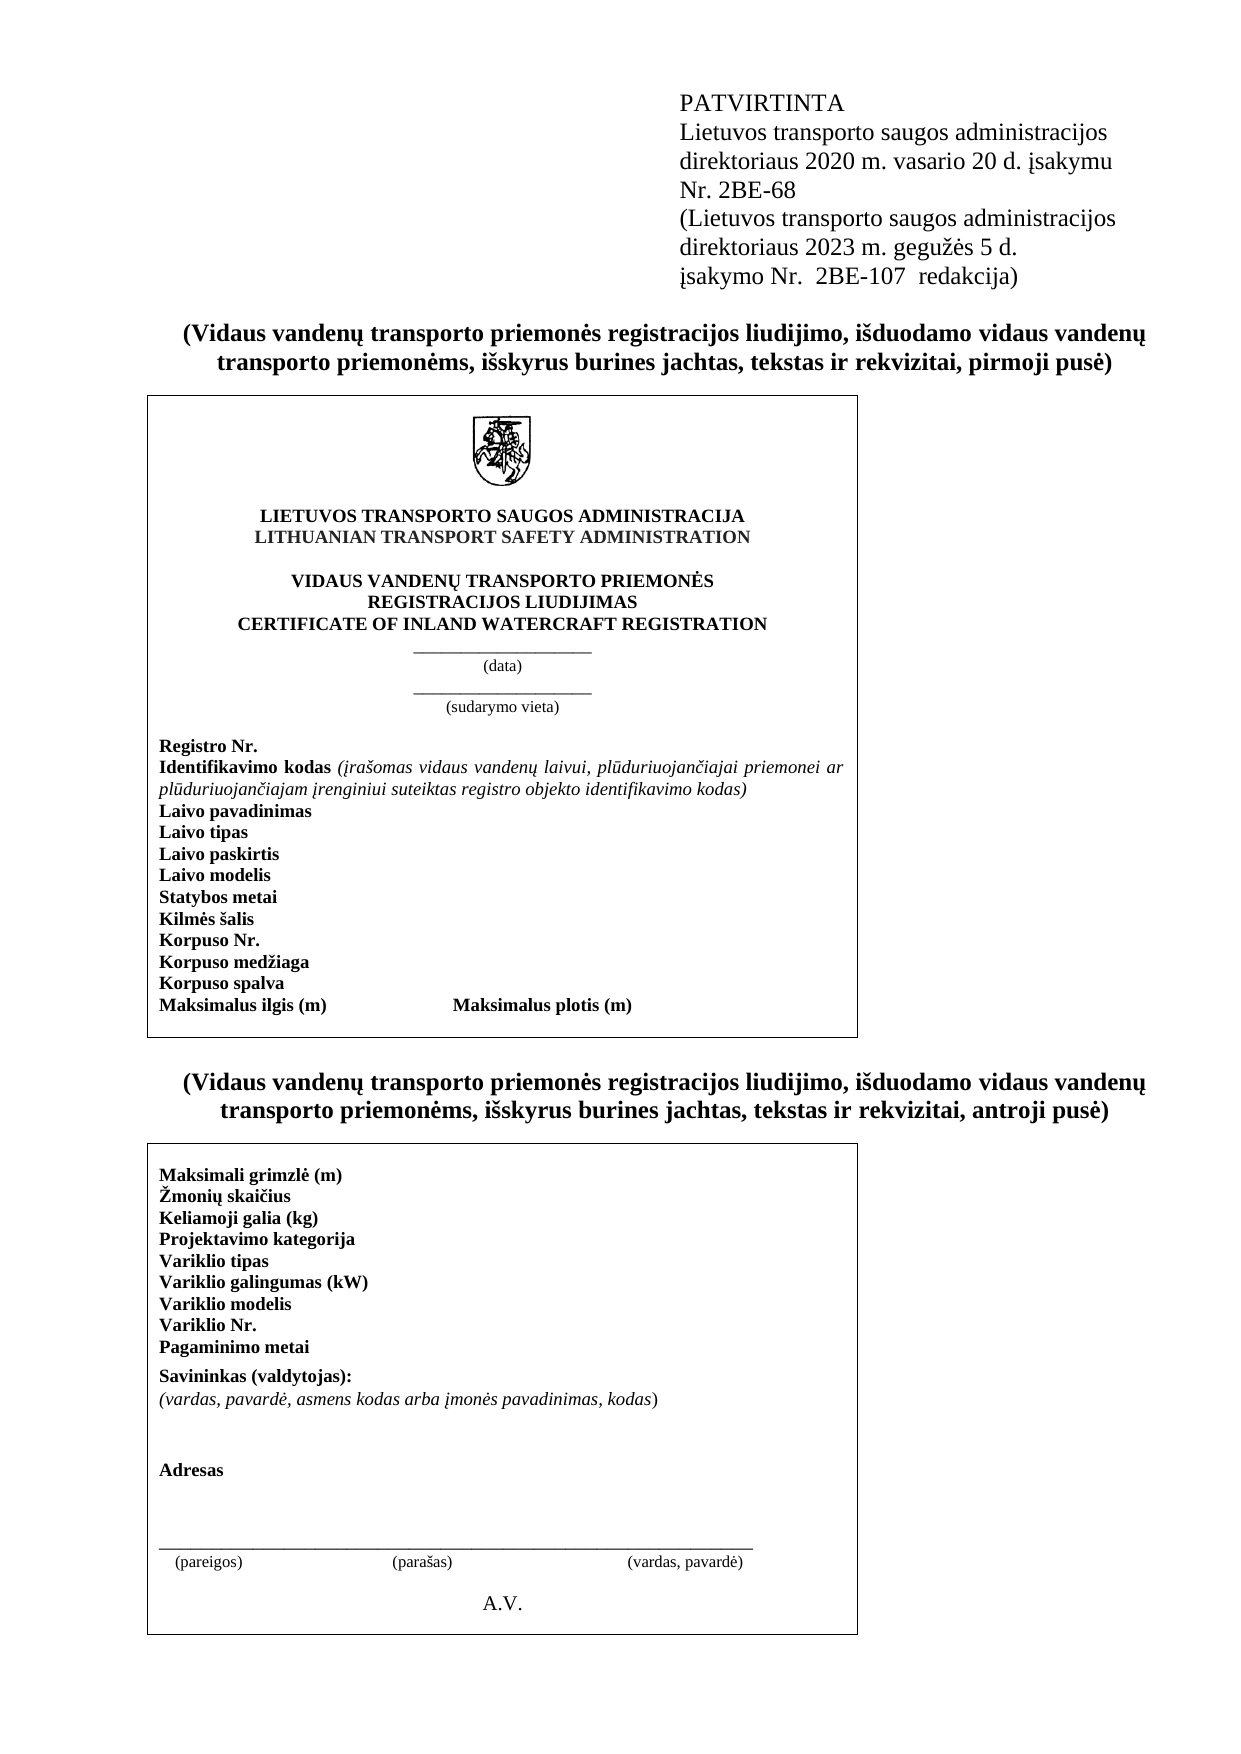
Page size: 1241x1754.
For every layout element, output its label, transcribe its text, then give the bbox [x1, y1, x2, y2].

text (Vidaus vandenų transporto priemonės registracijos liudijimo, išduodamo vidaus vandenų transporto priemonėms, išskyrus burines jachtas, tekstas ir rekvizitai, antroji pusė) [148, 1067, 1181, 1124]
text direktoriaus 2023 m. gegužės 5 d. [679, 232, 1181, 261]
text (Lietuvos transporto saugos administracijos [679, 203, 1181, 232]
table_header LIETUVOS TRANSPORTO SAUGOS ADMINISTRACIJA LITHUANIAN TRANSPORT SAFETY ADMINISTRATION vidaus vandenų transporto priemonės registracijos liudijimas CERTIFICATE OF INLAND WATERCRAFT REGISTRATION ___________________ (data) ___________________ (sudarymo vieta) Registro Nr. Identifikavimo kodas (įrašomas vidaus vandenų laivui, plūduriuojančiajai priemonei ar plūduriuojančiajam įrenginiui suteiktas registro objekto identifikavimo kodas) Laivo pavadinimas Laivo tipas Laivo paskirtis Laivo modelis Statybos metai Kilmės šalis Korpuso Nr. Korpuso medžiaga Korpuso spalva Maksimalus ilgis (m) Maksimalus plotis (m) [148, 396, 857, 1037]
table_header Maksimali grimzlė (m) Žmonių skaičius Keliamoji galia (kg) Projektavimo kategorija Variklio tipas Variklio galingumas (kW) Variklio modelis Variklio Nr. Pagaminimo metai Savininkas (valdytojas): (vardas, pavardė, asmens kodas arba įmonės pavadinimas, kodas) Adresas _________________________________________________________ (pareigos) (parašas) (vardas, pavardė) A.V. [148, 1144, 857, 1634]
text Nr. 2BE-68 [679, 175, 1181, 203]
text Lietuvos transporto saugos administracijos [679, 117, 1181, 146]
text įsakymo Nr. 2BE-107 redakcija) [679, 261, 1181, 290]
text PATVIRTINTA [679, 88, 1181, 117]
text direktoriaus 2020 m. vasario 20 d. įsakymu [679, 146, 1181, 175]
text (Vidaus vandenų transporto priemonės registracijos liudijimo, išduodamo vidaus vandenų transporto priemonėms, išskyrus burines jachtas, tekstas ir rekvizitai, pirmoji pusė) [148, 318, 1181, 376]
